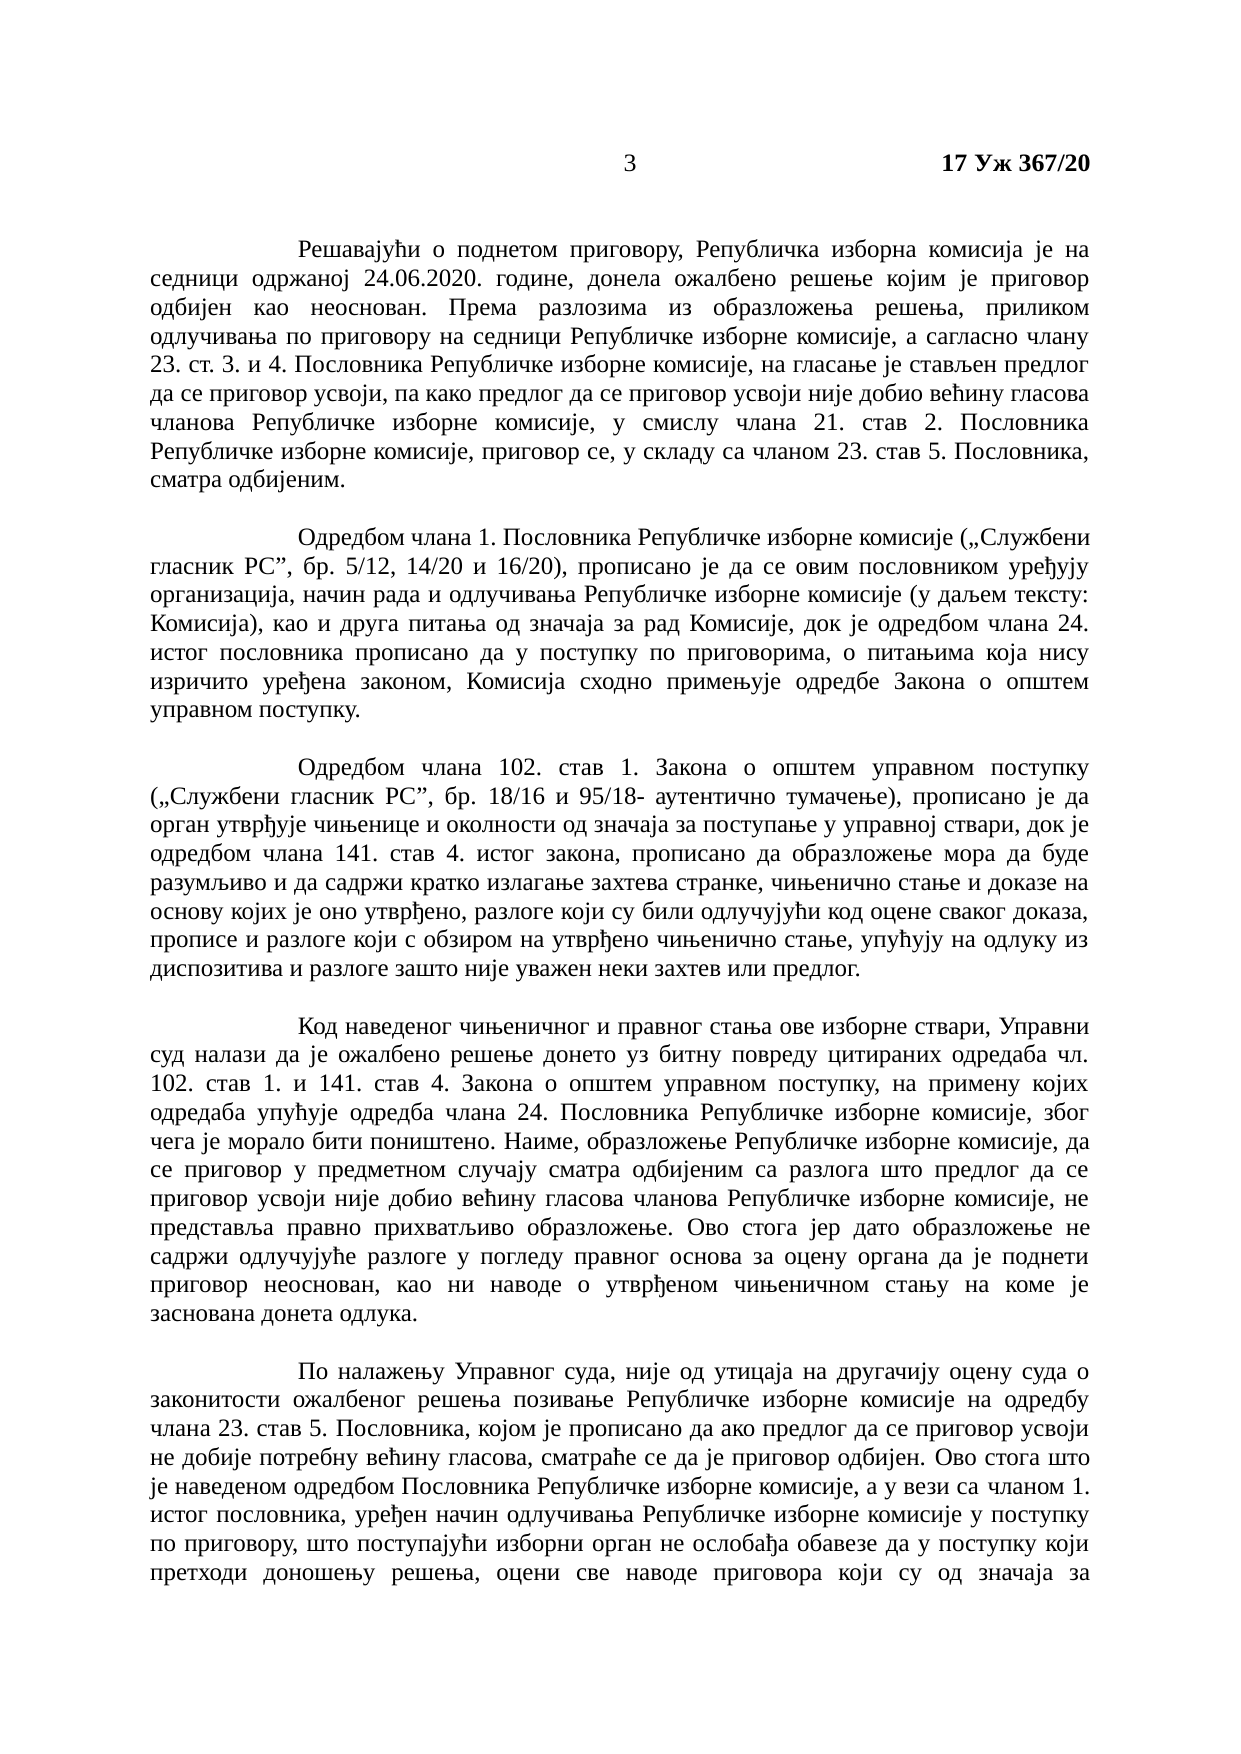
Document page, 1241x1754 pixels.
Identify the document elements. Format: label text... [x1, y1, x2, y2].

text По налажењу Управног суда, није од утицаја на другачију оцену суда о законитости ожалбеног решења позивање Републичке изборне комисије на одредбу члана 23. став 5. Пословника, којом је прописано да ако предлог да се приговор усвоји не добије потребну већину гласова, сматраће се да је приговор одбијен. Ово стога што је наведеном одредбом Пословника Републичке изборне комисије, а у вези са чланом 1. истог пословника, уређен начин одлучивања Републичке изборне комисије у поступку по приговору, што поступајући изборни орган не ослобађа обавезе да у поступку који претходи доношењу решења, оцени све наводе приговора који су од значаја за [150, 1356, 1090, 1586]
text Решавајући о поднетом приговору, Републичка изборна комисија је на седници одржаној 24.06.2020. године, донела ожалбено решење којим је приговор одбијен као неоснован. Према разлозима из образложења решења, приликом одлучивања по приговору на седници Републичке изборне комисије, а сагласно члану 23. ст. 3. и 4. Пословника Републичке изборне комисије, на гласање је стављен предлог да се приговор усвоји, па како предлог да се приговор усвоји није добио већину гласова чланова Републичке изборне комисије, у смислу члана 21. став 2. Пословника Републичке изборне комисије, приговор се, у складу са чланом 23. став 5. Пословника, сматра одбијеним. [150, 234, 1090, 493]
text Одредбом члана 102. став 1. Закона о општем управном поступку („Службени гласник РС”, бр. 18/16 и 95/18- аутентично тумачење), прописано је да орган утврђује чињенице и околности од значаја за поступање у управној ствари, док је одредбом члана 141. став 4. истог закона, прописано да образложење мора да буде разумљиво и да садржи кратко излагање захтева странке, чињенично стање и доказе на основу којих је оно утврђено, разлоге који су били одлучујући код оцене сваког доказа, прописе и разлоге који с обзиром на утврђено чињенично стање, упућују на одлуку из диспозитива и разлоге зашто није уважен неки захтев или предлог. [150, 752, 1090, 982]
text Одредбом члана 1. Пословника Републичке изборне комисије („Службени гласник РС”, бр. 5/12, 14/20 и 16/20), прописано је да се овим пословником уређују организација, начин рада и одлучивања Републичке изборне комисије (у даљем тексту: Комисија), као и друга питања од значаја за рад Комисије, док је одредбом члана 24. истог пословника прописано да у поступку по приговорима, о питањима која нису изричито уређена законом, Комисија сходно примењује одредбе Закона о општем управном поступку. [150, 522, 1090, 723]
text Код наведеног чињеничног и правног стања ове изборне ствари, Управни суд налази да је ожалбено решење донето уз битну повреду цитираних одредаба чл. 102. став 1. и 141. став 4. Закона о општем управном поступку, на примену којих одредаба упућује одредба члана 24. Пословника Републичке изборне комисије, због чега је морало бити поништено. Наиме, образложење Републичке изборне комисије, да се приговор у предметном случају сматра одбијеним са разлога што предлог да се приговор усвоји није добио већину гласова чланова Републичке изборне комисије, не представља правно прихватљиво образложење. Ово стога јер дато образложење не садржи одлучујуће разлоге у погледу правног основа за оцену органа да је поднети приговор неоснован, као ни наводе о утврђеном чињеничном стању на коме је заснована донета одлука. [150, 1011, 1090, 1327]
